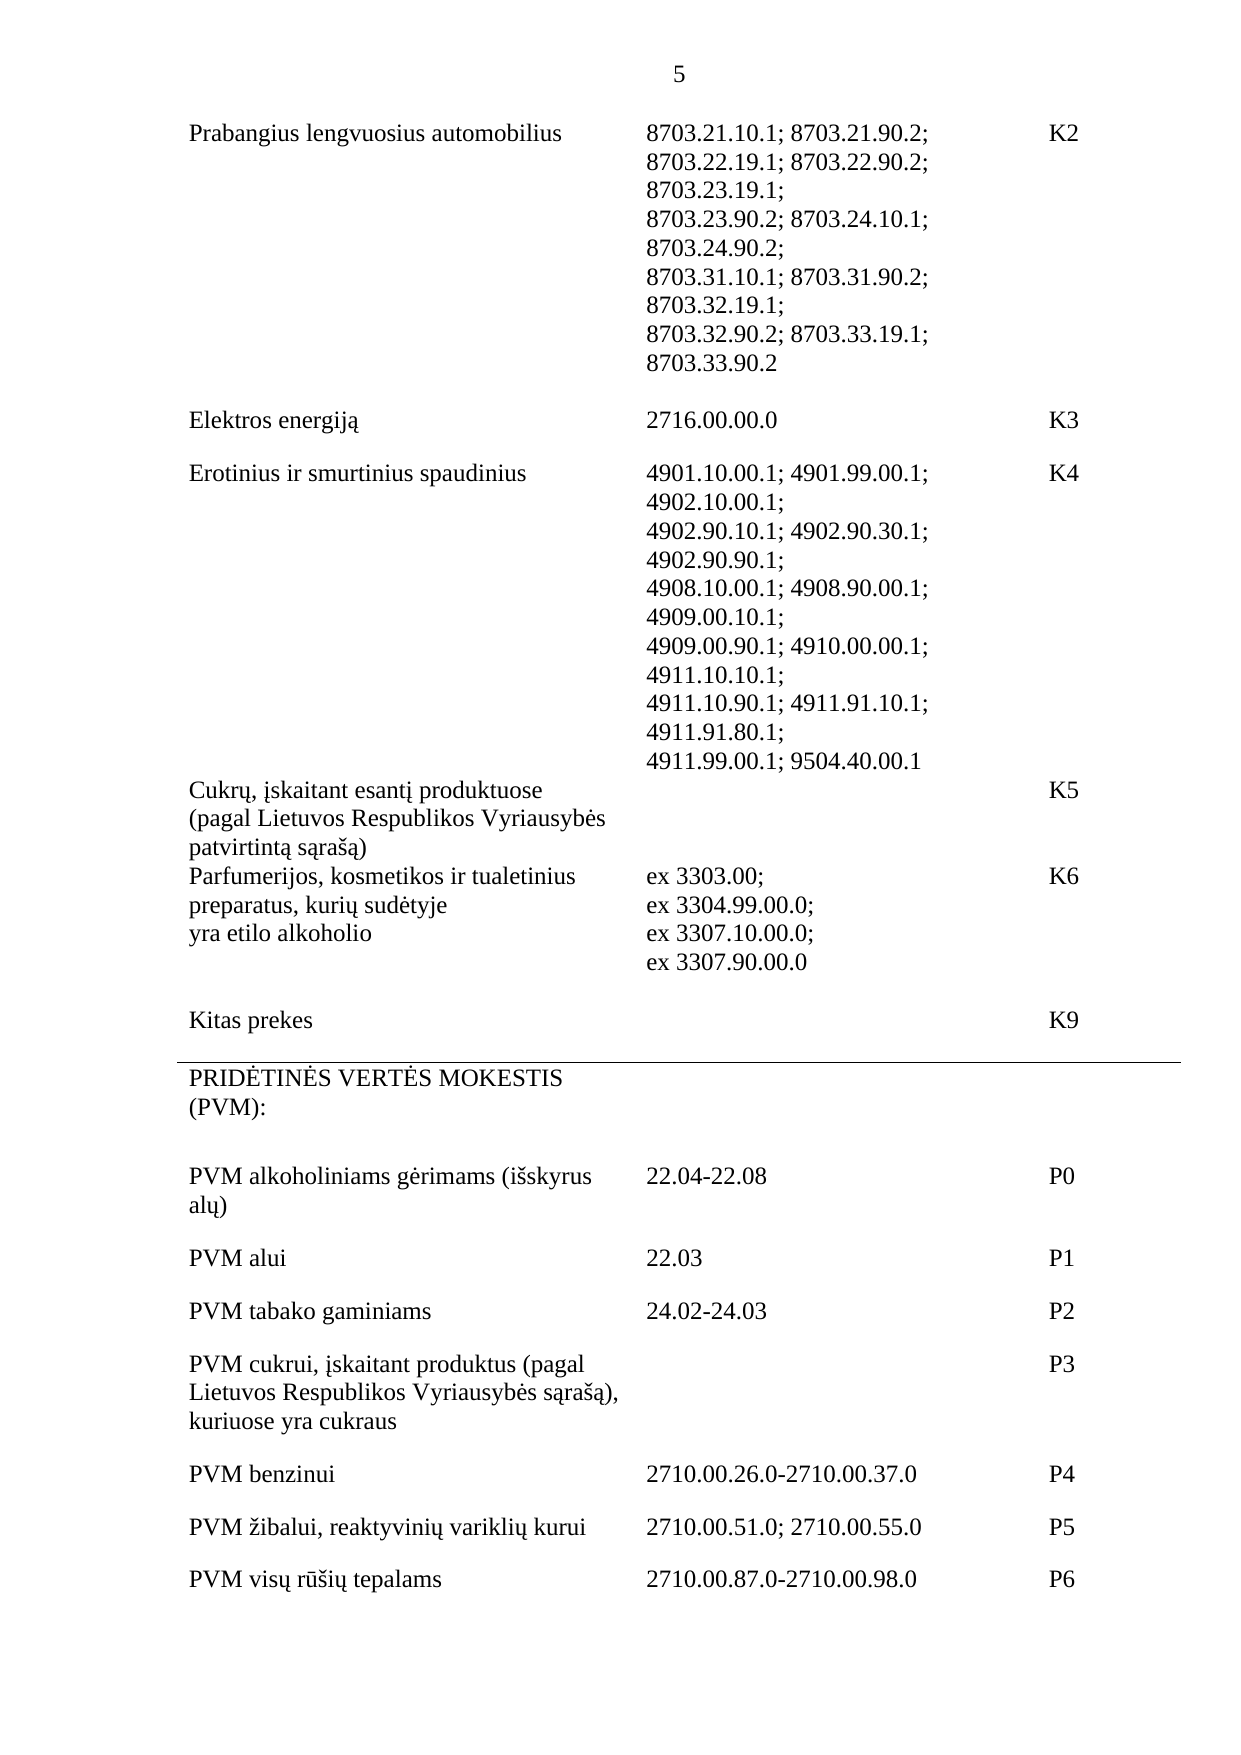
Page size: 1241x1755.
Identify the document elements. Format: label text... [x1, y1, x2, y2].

table_cell [177, 1488, 635, 1512]
table_cell K5 [1037, 775, 1181, 861]
table_cell [635, 1005, 1037, 1033]
table_cell [177, 1219, 635, 1243]
table_cell P1 [1037, 1243, 1181, 1272]
table_cell 8703.21.10.1; 8703.21.90.2; [635, 118, 1037, 147]
table_cell PVM žibalui, reaktyvinių variklių kurui [177, 1512, 635, 1541]
table_cell [1037, 1541, 1181, 1564]
table_cell K2 [1037, 118, 1181, 147]
table_cell P3 [1037, 1349, 1181, 1435]
table_cell [1037, 976, 1181, 1005]
table_cell [1037, 689, 1181, 746]
table_cell PVM alui [177, 1243, 635, 1272]
table_cell 2710.00.26.0-2710.00.37.0 [635, 1459, 1037, 1488]
table_cell K6 [1037, 861, 1181, 976]
table_cell [1037, 1219, 1181, 1243]
table_cell 8703.22.19.1; 8703.22.90.2; 8703.23.19.1; [635, 147, 1037, 204]
table_cell [177, 689, 635, 746]
table_cell [1037, 1593, 1181, 1617]
table_cell [177, 1272, 635, 1296]
table_cell [177, 1593, 635, 1617]
table_cell [635, 1034, 1037, 1062]
table_cell [177, 574, 635, 631]
table_cell K9 [1037, 1005, 1181, 1033]
table_cell 2716.00.00.0 [635, 406, 1037, 434]
table_cell [177, 147, 635, 204]
table_cell [1037, 1063, 1181, 1161]
table_cell 4909.00.90.1; 4910.00.00.1; 4911.10.10.1; [635, 631, 1037, 688]
table_cell [635, 1488, 1037, 1512]
table_cell [177, 434, 635, 458]
table_cell [177, 262, 635, 319]
table_cell PVM cukrui, įskaitant produktus (pagal Lietuvos Respublikos Vyriausybės sąrašą), kuriuose yra cukraus [177, 1349, 635, 1435]
table_cell [1037, 574, 1181, 631]
table_cell PVM alkoholiniams gėrimams (išskyrus alų) [177, 1161, 635, 1219]
table_cell 8703.31.10.1; 8703.31.90.2; 8703.32.19.1; [635, 262, 1037, 319]
table_cell [1037, 319, 1181, 377]
table_cell PVM visų rūšių tepalams [177, 1565, 635, 1593]
table_cell [635, 775, 1037, 861]
table_cell [177, 377, 635, 406]
table_cell [1037, 204, 1181, 262]
table_cell [1037, 516, 1181, 573]
table_cell 4911.99.00.1; 9504.40.00.1 [635, 746, 1037, 775]
table_cell [1037, 1034, 1181, 1062]
table_cell K3 [1037, 406, 1181, 434]
table_cell [635, 1325, 1037, 1349]
table_cell [1037, 434, 1181, 458]
table_cell PRIDĖTINĖS VERTĖS MOKESTIS (PVM): [177, 1063, 635, 1161]
table_cell 24.02-24.03 [635, 1296, 1037, 1324]
table_cell [635, 434, 1037, 458]
table_cell P5 [1037, 1512, 1181, 1541]
table_cell [177, 516, 635, 573]
table_cell [177, 1435, 635, 1459]
table_cell 4911.10.90.1; 4911.91.10.1; 4911.91.80.1; [635, 689, 1037, 746]
table_cell Cukrų, įskaitant esantį produktuose (pagal Lietuvos Respublikos Vyriausybės patvirtintą sąrašą) [177, 775, 635, 861]
table_cell [1037, 1272, 1181, 1296]
table_cell PVM benzinui [177, 1459, 635, 1488]
table_cell ex 3303.00; ex 3304.99.00.0; ex 3307.10.00.0; ex 3307.90.00.0 [635, 861, 1037, 976]
table_cell P4 [1037, 1459, 1181, 1488]
table_cell 22.03 [635, 1243, 1037, 1272]
table_cell 8703.23.90.2; 8703.24.10.1; 8703.24.90.2; [635, 204, 1037, 262]
table_cell [635, 1219, 1037, 1243]
table_cell 2710.00.51.0; 2710.00.55.0 [635, 1512, 1037, 1541]
table_cell [1037, 1325, 1181, 1349]
table_cell [177, 204, 635, 262]
table_cell [635, 1541, 1037, 1564]
table_cell [635, 1063, 1037, 1161]
table_cell 4901.10.00.1; 4901.99.00.1; 4902.10.00.1; [635, 459, 1037, 516]
table_cell Elektros energiją [177, 406, 635, 434]
table_cell [177, 1034, 635, 1062]
table_cell 22.04-22.08 [635, 1161, 1037, 1219]
table_cell 4908.10.00.1; 4908.90.00.1; 4909.00.10.1; [635, 574, 1037, 631]
table_cell PVM tabako gaminiams [177, 1296, 635, 1324]
table_cell [635, 1435, 1037, 1459]
table_cell Prabangius lengvuosius automobilius [177, 118, 635, 147]
table_cell P2 [1037, 1296, 1181, 1324]
table_cell 4902.90.10.1; 4902.90.30.1; 4902.90.90.1; [635, 516, 1037, 573]
table_cell [1037, 147, 1181, 204]
table_cell 2710.00.87.0-2710.00.98.0 [635, 1565, 1037, 1593]
table_cell K4 [1037, 459, 1181, 516]
table_cell [177, 1325, 635, 1349]
table_cell [635, 377, 1037, 406]
table_cell Erotinius ir smurtinius spaudinius [177, 459, 635, 516]
table_cell [177, 1541, 635, 1564]
table_cell [1037, 377, 1181, 406]
table_cell Kitas prekes [177, 1005, 635, 1033]
table_cell [177, 319, 635, 377]
table_cell [635, 976, 1037, 1005]
table_cell P6 [1037, 1565, 1181, 1593]
table_cell [1037, 1488, 1181, 1512]
table_cell P0 [1037, 1161, 1181, 1219]
table_cell Parfumerijos, kosmetikos ir tualetinius preparatus, kurių sudėtyje yra etilo alkoholio [177, 861, 635, 976]
table_cell [1037, 631, 1181, 688]
table_cell [635, 1272, 1037, 1296]
table_cell [177, 976, 635, 1005]
table_cell [635, 1593, 1037, 1617]
table_cell [1037, 746, 1181, 775]
table_cell [177, 631, 635, 688]
table_cell [1037, 262, 1181, 319]
table_cell [635, 1349, 1037, 1435]
table_cell [177, 746, 635, 775]
table_cell [1037, 1435, 1181, 1459]
table_cell 8703.32.90.2; 8703.33.19.1; 8703.33.90.2 [635, 319, 1037, 377]
